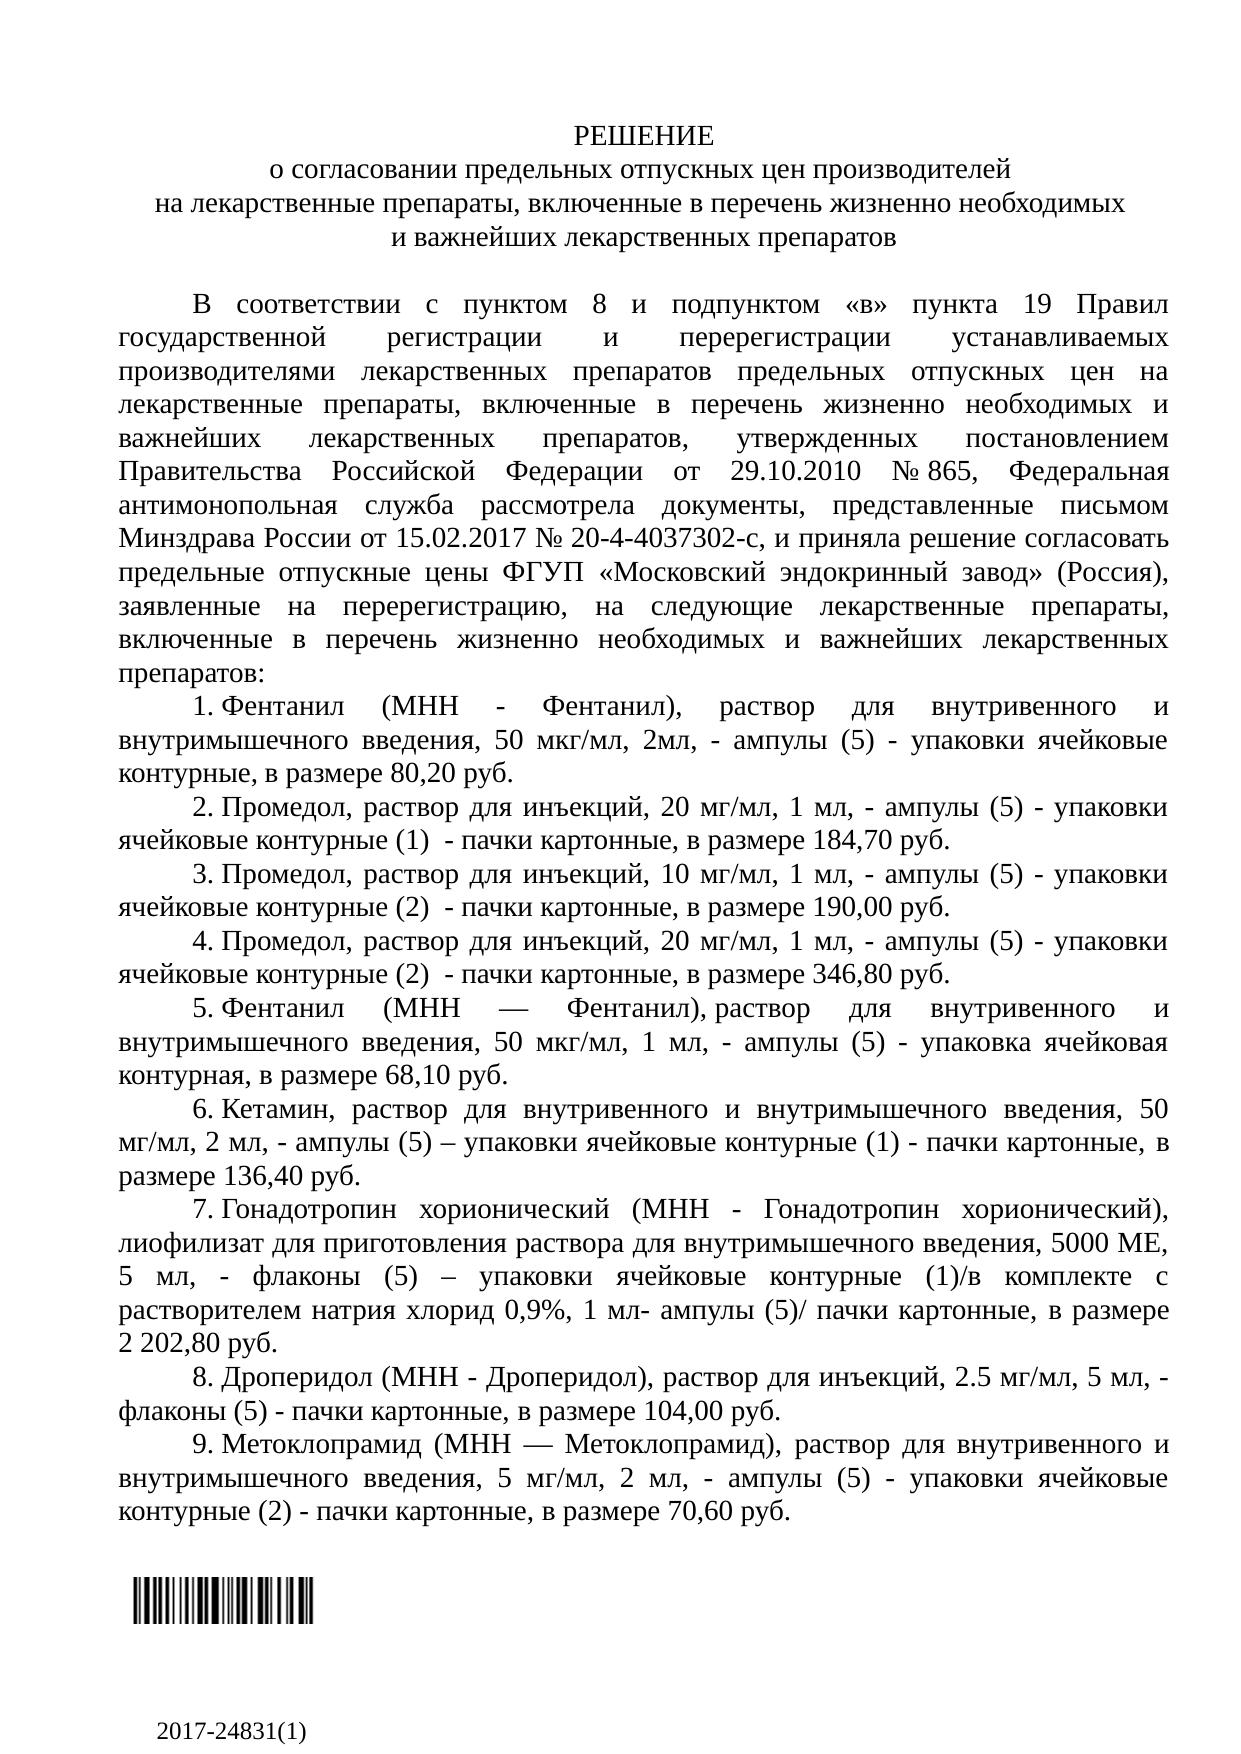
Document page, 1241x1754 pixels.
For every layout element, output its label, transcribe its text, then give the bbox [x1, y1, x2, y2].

picture [118, 1577, 331, 1624]
text 7. Гонадотропин хорионический (МНН - Гонадотропин хорионический), лиофилизат для приготовления раствора для внутримышечного введения, 5000 МЕ, 5 мл, - флаконы (5) – упаковки ячейковые контурные (1)/в комплекте с растворителем натрия хлорид 0,9%, 1 мл- ампулы (5)/ пачки картонные, в размере 2 202,80 руб. [118, 1191, 1170, 1359]
text 1. Фентанил (МНН - Фентанил), раствор для внутривенного и внутримышечного введения, 50 мкг/мл, 2мл, - ампулы (5) - упаковки ячейковые контурные, в размере 80,20 руб. [118, 688, 1170, 789]
text В соответствии с пунктом 8 и подпунктом «в» пункта 19 Правил государственной регистрации и перерегистрации устанавливаемых производителями лекарственных препаратов предельных отпускных цен на лекарственные препараты, включенные в перечень жизненно необходимых и важнейших лекарственных препаратов, утвержденных постановлением Правительства Российской Федерации от 29.10.2010 № 865, Федеральная антимонопольная служба рассмотрела документы, представленные письмом Минздрава России от 15.02.2017 № 20-4-4037302-с, и приняла решение согласовать предельные отпускные цены ФГУП «Московский эндокринный завод» (Россия), заявленные на перерегистрацию, на следующие лекарственные препараты, включенные в перечень жизненно необходимых и важнейших лекарственных препаратов: [118, 286, 1170, 688]
text 8. Дроперидол (МНН - Дроперидол), раствор для инъекций, 2.5 мг/мл, 5 мл, - флаконы (5) - пачки картонные, в размере 104,00 руб. [118, 1359, 1170, 1426]
text 3. Промедол, раствор для инъекций, 10 мг/мл, 1 мл, - ампулы (5) - упаковки ячейковые контурные (2) - пачки картонные, в размере 190,00 руб. [118, 856, 1170, 923]
text 4. Промедол, раствор для инъекций, 20 мг/мл, 1 мл, - ампулы (5) - упаковки ячейковые контурные (2) - пачки картонные, в размере 346,80 руб. [118, 923, 1170, 990]
text о согласовании предельных отпускных цен производителей [118, 152, 1170, 185]
text 9. Метоклопрамид (МНН — Метоклопрамид), раствор для внутривенного и внутримышечного введения, 5 мг/мл, 2 мл, - ампулы (5) - упаковки ячейковые контурные (2) - пачки картонные, в размере 70,60 руб. [118, 1426, 1170, 1527]
text РЕШЕНИЕ [118, 118, 1170, 152]
text 2. Промедол, раствор для инъекций, 20 мг/мл, 1 мл, - ампулы (5) - упаковки ячейковые контурные (1) - пачки картонные, в размере 184,70 руб. [118, 789, 1170, 856]
text 6. Кетамин, раствор для внутривенного и внутримышечного введения, 50 мг/мл, 2 мл, - ампулы (5) – упаковки ячейковые контурные (1) - пачки картонные, в размере 136,40 руб. [118, 1091, 1170, 1191]
text и важнейших лекарственных препаратов [118, 219, 1170, 252]
text на лекарственные препараты, включенные в перечень жизненно необходимых [118, 185, 1170, 219]
text 5. Фентанил (МНН — Фентанил), раствор для внутривенного и внутримышечного введения, 50 мкг/мл, 1 мл, - ампулы (5) - упаковка ячейковая контурная, в размере 68,10 руб. [118, 990, 1170, 1091]
